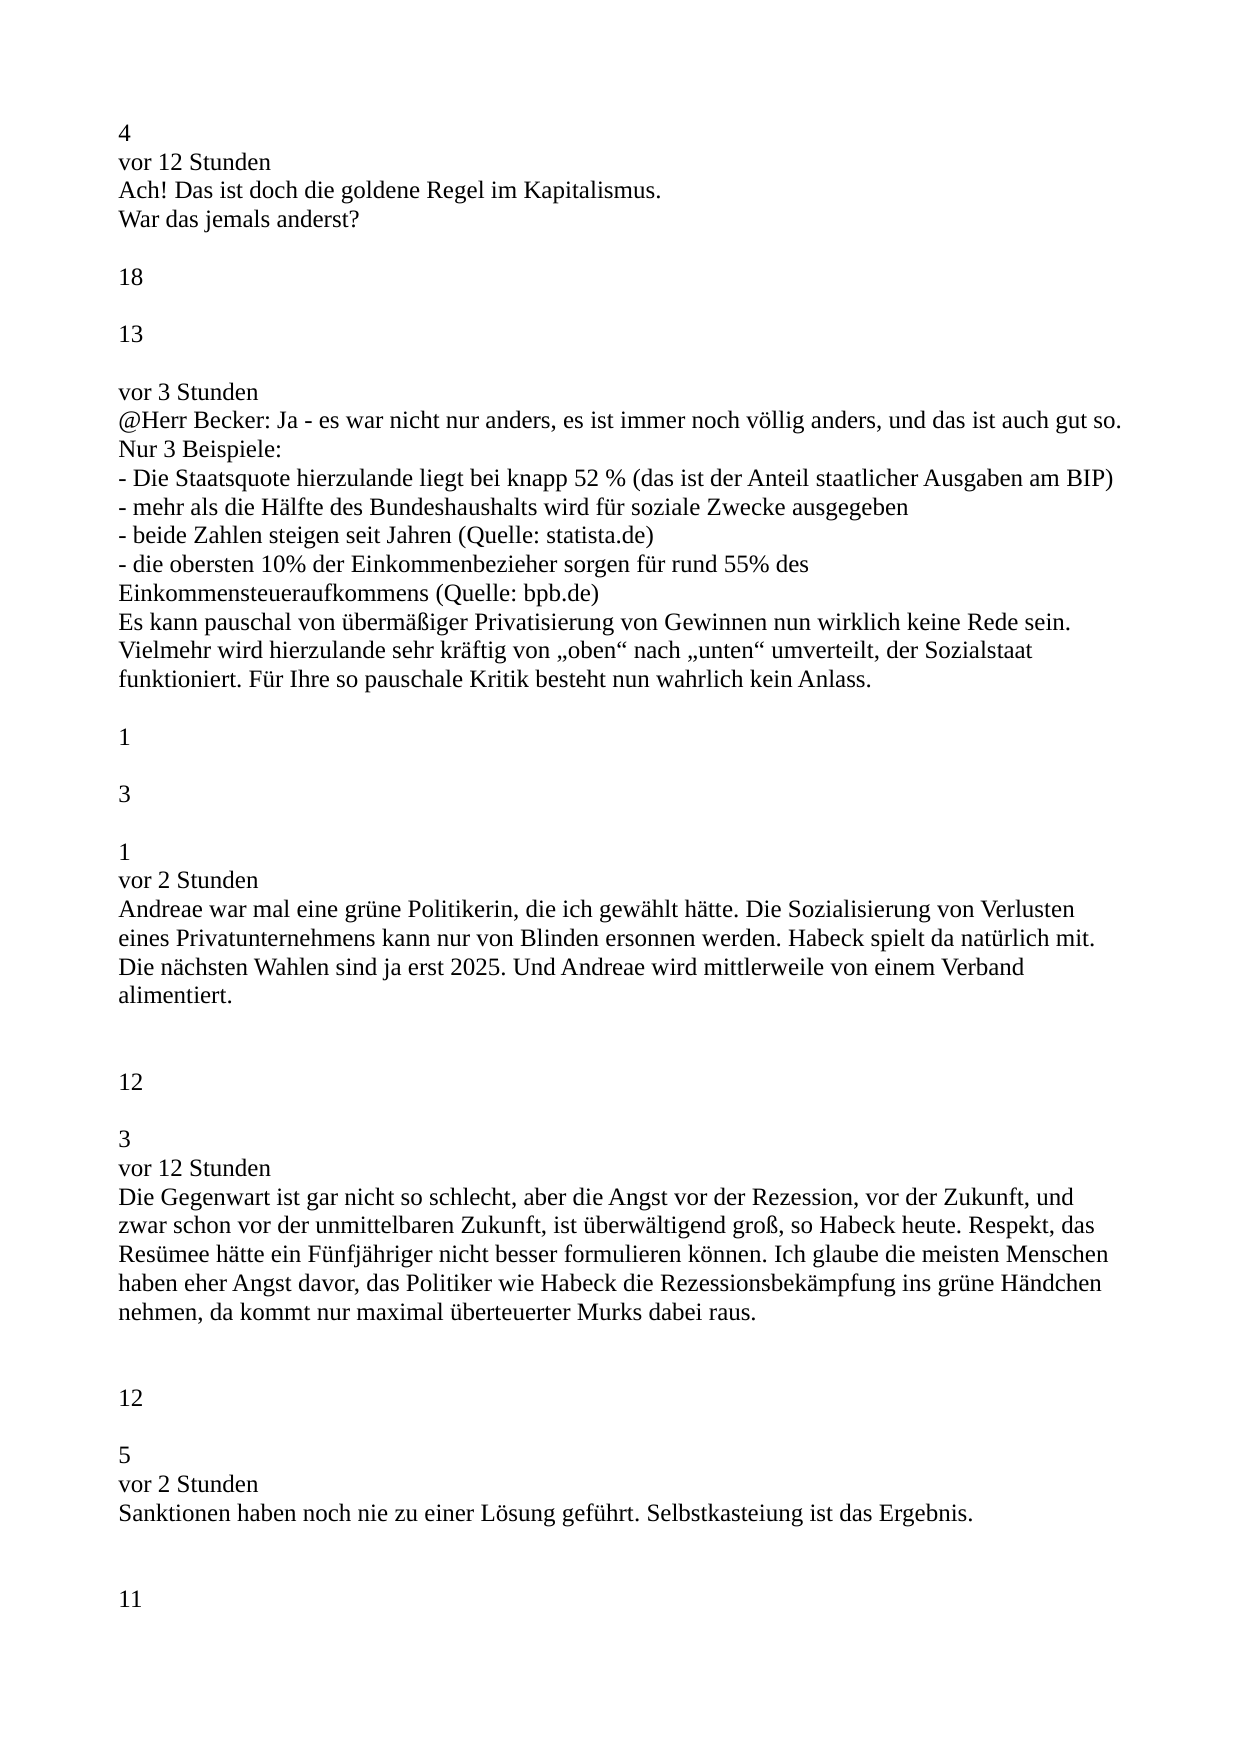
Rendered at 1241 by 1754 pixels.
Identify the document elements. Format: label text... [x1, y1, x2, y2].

text @Herr Becker: Ja - es war nicht nur anders, es ist immer noch völlig anders, und das ist auch gut so. Nur 3 Beispiele: [118, 406, 1122, 463]
text - Die Staatsquote hierzulande liegt bei knapp 52 % (das ist der Anteil staatlicher Ausgaben am BIP) [118, 463, 1122, 492]
text vor 2 Stunden [118, 1469, 1122, 1498]
text - mehr als die Hälfte des Bundeshaushalts wird für soziale Zwecke ausgegeben [118, 492, 1122, 521]
text 13 [118, 319, 1122, 348]
text 12 [118, 1067, 1122, 1096]
text War das jemals anderst? [118, 204, 1122, 233]
text Die Gegenwart ist gar nicht so schlecht, aber die Angst vor der Rezession, vor der Zukunft, und zwar schon vor der unmittelbaren Zukunft, ist überwältigend groß, so Habeck heute. Respekt, das Resümee hätte ein Fünfjähriger nicht besser formulieren können. Ich glaube die meisten Menschen haben eher Angst davor, das Politiker wie Habeck die Rezessionsbekämpfung ins grüne Händchen nehmen, da kommt nur maximal überteuerter Murks dabei raus. [118, 1182, 1122, 1326]
text 18 [118, 262, 1122, 291]
text Andreae war mal eine grüne Politikerin, die ich gewählt hätte. Die Sozialisierung von Verlusten eines Privatunternehmens kann nur von Blinden ersonnen werden. Habeck spielt da natürlich mit. Die nächsten Wahlen sind ja erst 2025. Und Andreae wird mittlerweile von einem Verband alimentiert. [118, 894, 1122, 1009]
text 3 [118, 1124, 1122, 1153]
text vor 3 Stunden [118, 377, 1122, 406]
text vor 12 Stunden [118, 147, 1122, 176]
text Sanktionen haben noch nie zu einer Lösung geführt. Selbstkasteiung ist das Ergebnis. [118, 1498, 1122, 1527]
text 4 [118, 118, 1122, 147]
text 12 [118, 1383, 1122, 1412]
text 1 [118, 837, 1122, 866]
text 11 [118, 1584, 1122, 1613]
text 3 [118, 779, 1122, 808]
text - beide Zahlen steigen seit Jahren (Quelle: statista.de) [118, 521, 1122, 549]
text - die obersten 10% der Einkommenbezieher sorgen für rund 55% des Einkommensteueraufkommens (Quelle: bpb.de) [118, 549, 1122, 607]
text vor 2 Stunden [118, 866, 1122, 894]
text 1 [118, 722, 1122, 751]
text Ach! Das ist doch die goldene Regel im Kapitalismus. [118, 176, 1122, 204]
text vor 12 Stunden [118, 1153, 1122, 1182]
text 5 [118, 1441, 1122, 1469]
text Es kann pauschal von übermäßiger Privatisierung von Gewinnen nun wirklich keine Rede sein. Vielmehr wird hierzulande sehr kräftig von „oben“ nach „unten“ umverteilt, der Sozialstaat funktioniert. Für Ihre so pauschale Kritik besteht nun wahrlich kein Anlass. [118, 607, 1122, 693]
